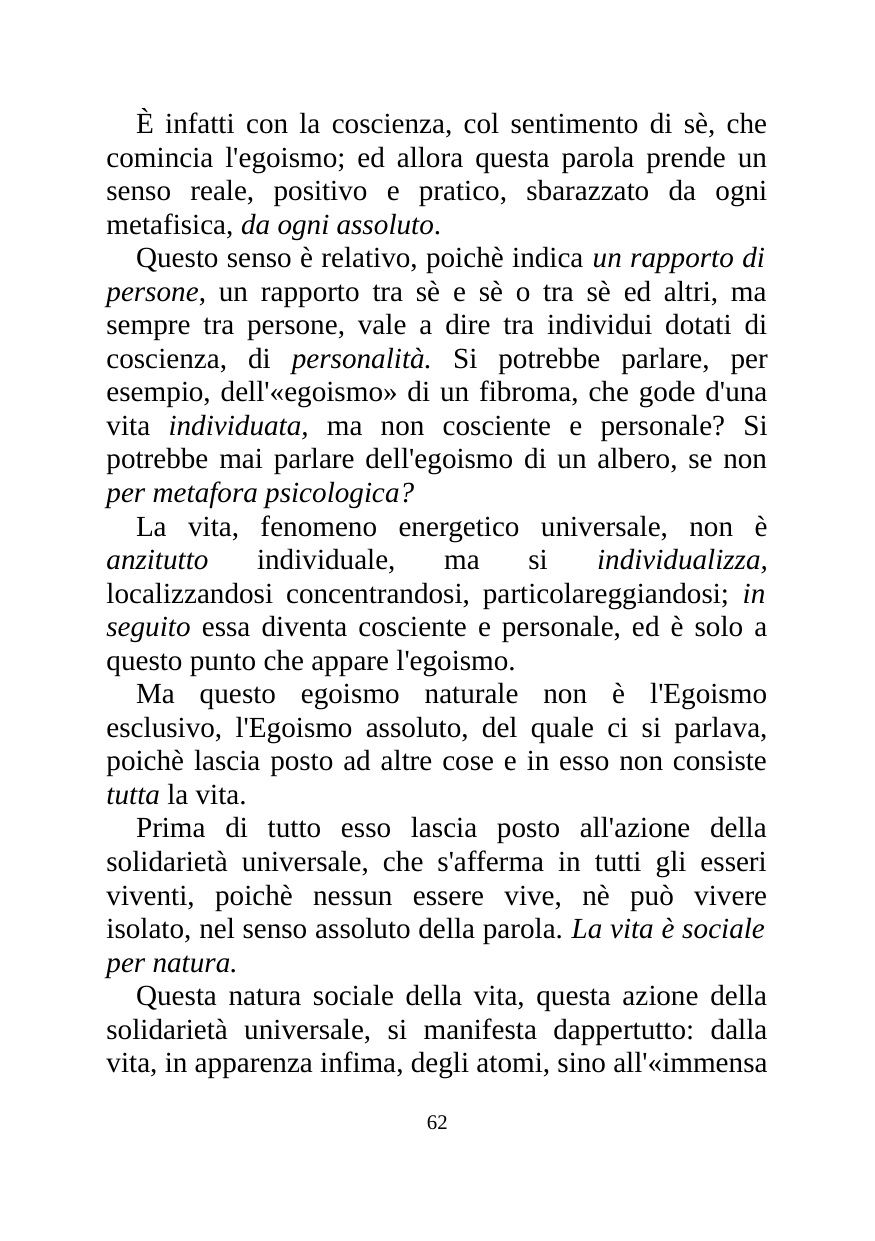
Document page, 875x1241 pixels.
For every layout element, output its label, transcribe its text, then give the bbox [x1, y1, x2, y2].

text Questa natura sociale della vita, questa azione della solidarietà universale, si manifesta dappertutto: dalla vita, in apparenza infima, degli atomi, sino all'«immensa [106, 978, 768, 1079]
text Ma questo egoismo naturale non è l'Egoismo esclusivo, l'Egoismo assoluto, del quale ci si parlava, poichè lascia posto ad altre cose e in esso non consiste tutta la vita. [106, 676, 768, 811]
text È infatti con la coscienza, col sentimento di sè, che comincia l'egoismo; ed allora questa parola prende un senso reale, positivo e pratico, sbarazzato da ogni metafisica, da ogni assoluto. [106, 106, 768, 240]
text Prima di tutto esso lascia posto all'azione della solidarietà universale, che s'afferma in tutti gli esseri viventi, poichè nessun essere vive, nè può vivere isolato, nel senso assoluto della parola. La vita è sociale per natura. [106, 811, 768, 978]
text La vita, fenomeno energetico universale, non è anzitutto individuale, ma si individualizza, localizzandosi concentrandosi, particolareggiandosi; in seguito essa diventa cosciente e personale, ed è solo a questo punto che appare l'egoismo. [106, 509, 768, 676]
text Questo senso è relativo, poichè indica un rapporto di persone, un rapporto tra sè e sè o tra sè ed altri, ma sempre tra persone, vale a dire tra individui dotati di coscienza, di personalità. Si potrebbe parlare, per esempio, dell'«egoismo» di un fibroma, che gode d'una vita individuata, ma non cosciente e personale? Si potrebbe mai parlare dell'egoismo di un albero, se non per metafora psicologica? [106, 240, 768, 509]
